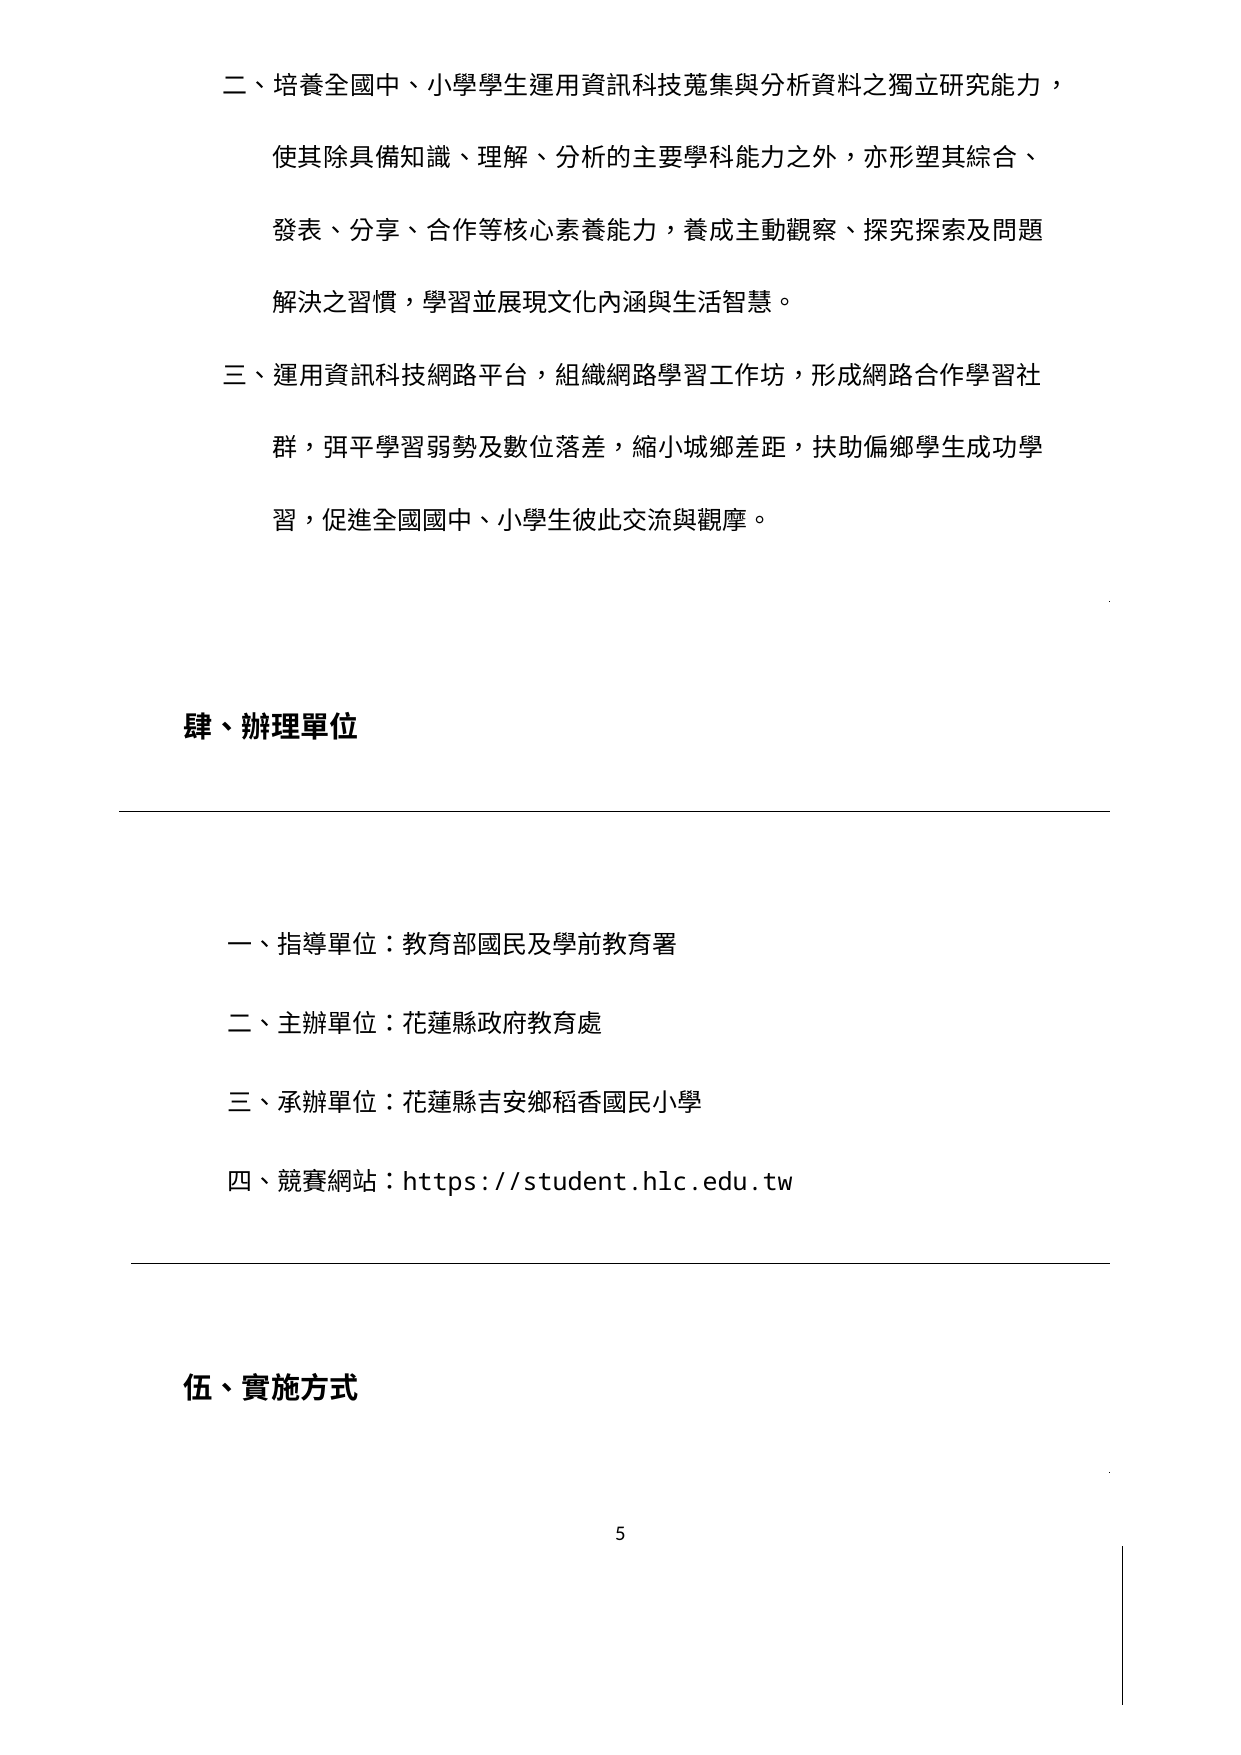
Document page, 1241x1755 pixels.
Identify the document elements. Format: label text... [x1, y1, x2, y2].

text 三、承辦單位：花蓮縣吉安鄉稻香國民小學 [132, 1018, 1109, 1096]
text 二、主辦單位：花蓮縣政府教育處 [132, 939, 1109, 1018]
text 一、指導單位：教育部國民及學前教育署 [132, 861, 1109, 939]
text 肆、辦理單位 [119, 639, 1109, 810]
text 四、競賽網站：https://student.hlc.edu.tw [132, 1096, 1109, 1262]
text 三、運用資訊科技網路平台，組織網路學習工作坊，形成網路合作學習社群，弭平學習弱勢及數位落差，縮小城鄉差距，扶助偏鄉學生成功學習，促進全國國中、小學生彼此交流與觀摩。 [158, 290, 1109, 601]
text 二、培養全國中、小學學生運用資訊科技蒐集與分析資料之獨立研究能力，使其除具備知識、理解、分析的主要學科能力之外，亦形塑其綜合、發表、分享、合作等核心素養能力，養成主動觀察、探究探索及問題解決之習慣，學習並展現文化內涵與生活智慧。 [158, 1, 1109, 290]
text 伍、實施方式 [119, 1301, 1109, 1472]
